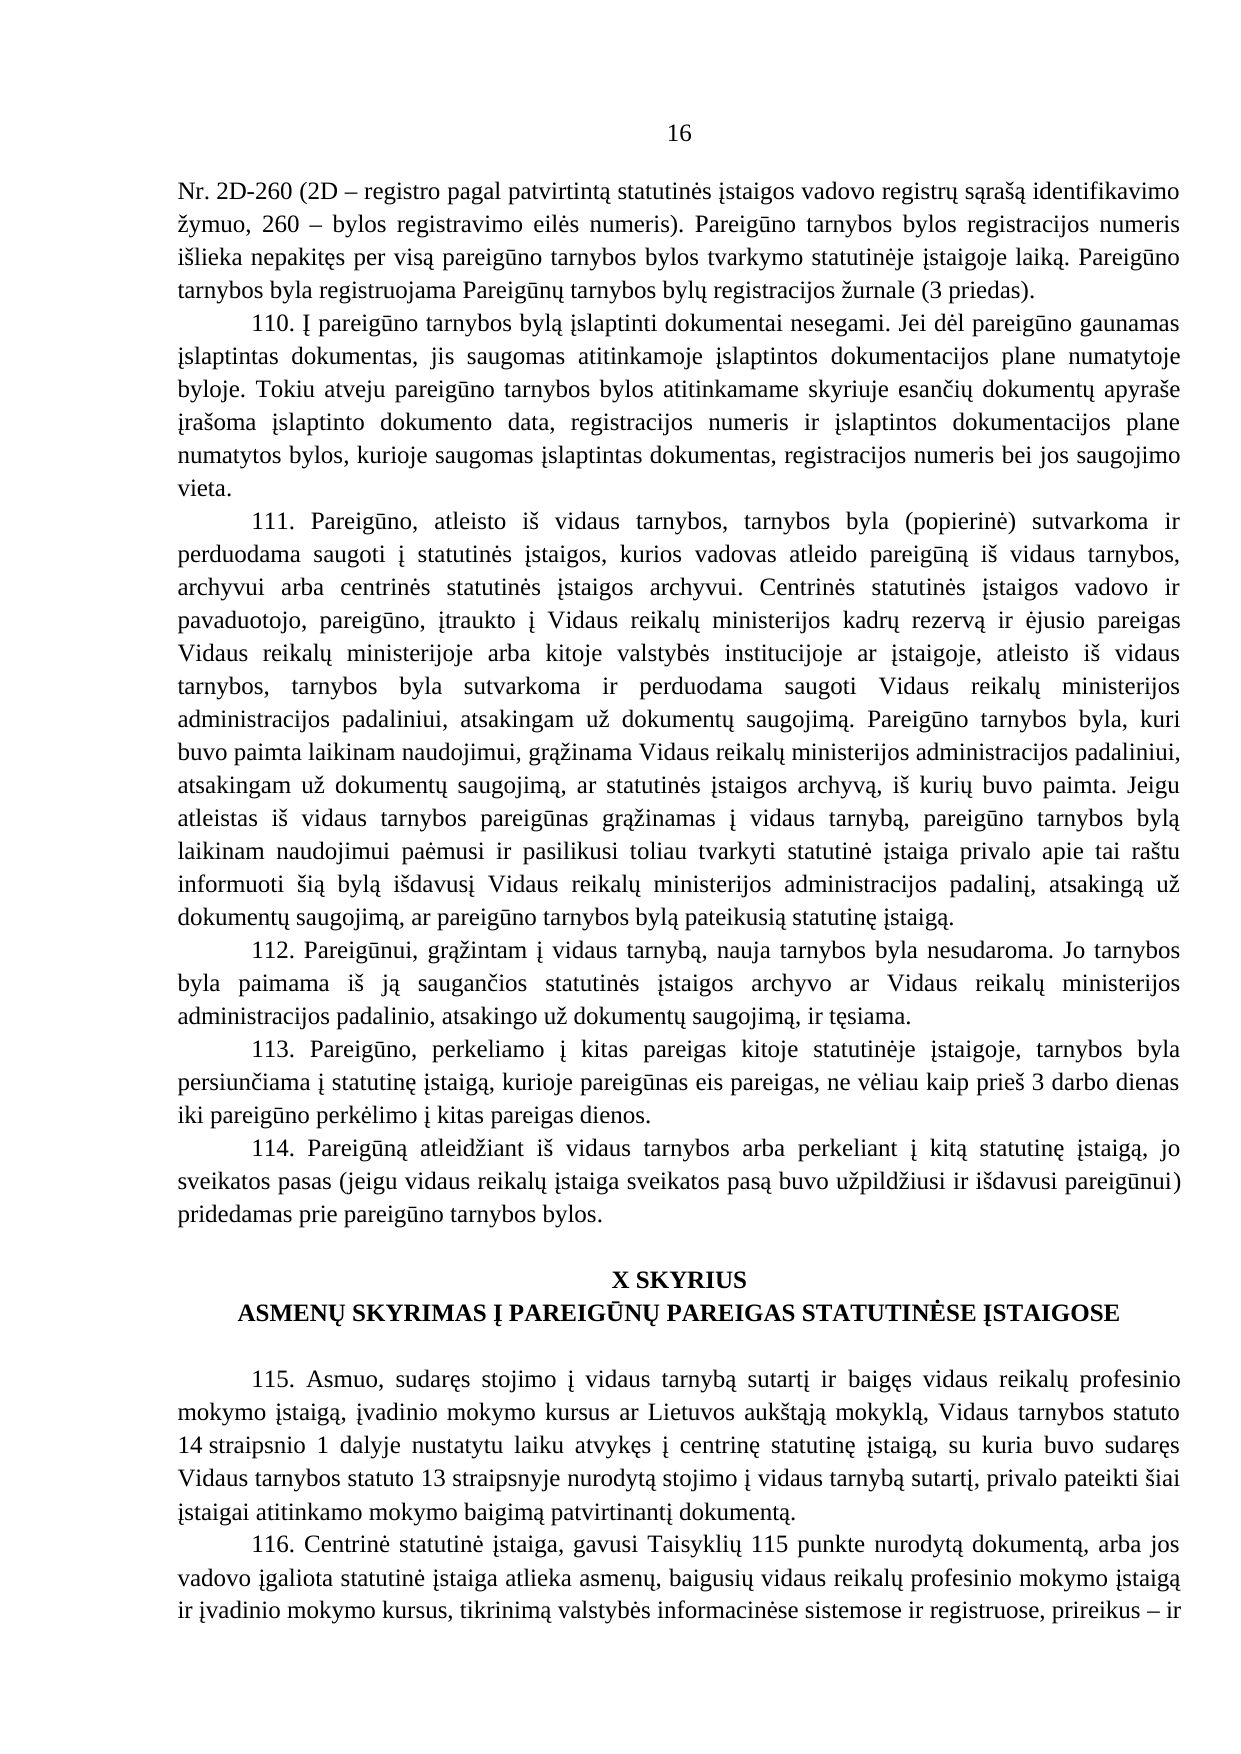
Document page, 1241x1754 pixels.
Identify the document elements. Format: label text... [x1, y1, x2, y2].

text 115. Asmuo, sudaręs stojimo į vidaus tarnybą sutartį ir baigęs vidaus reikalų profesinio mokymo įstaigą, įvadinio mokymo kursus ar Lietuvos aukštąją mokyklą, Vidaus tarnybos statuto 14 straipsnio 1 dalyje nustatytu laiku atvykęs į centrinę statutinę įstaigą, su kuria buvo sudaręs Vidaus tarnybos statuto 13 straipsnyje nurodytą stojimo į vidaus tarnybą sutartį, privalo pateikti šiai įstaigai atitinkamo mokymo baigimą patvirtinantį dokumentą. [177, 1364, 1181, 1525]
text 110. Į pareigūno tarnybos bylą įslaptinti dokumentai nesegami. Jei dėl pareigūno gaunamas įslaptintas dokumentas, jis saugomas atitinkamoje įslaptintos dokumentacijos plane numatytoje byloje. Tokiu atveju pareigūno tarnybos bylos atitinkamame skyriuje esančių dokumentų apyraše įrašoma įslaptinto dokumento data, registracijos numeris ir įslaptintos dokumentacijos plane numatytos bylos, kurioje saugomas įslaptintas dokumentas, registracijos numeris bei jos saugojimo vieta. [177, 308, 1181, 502]
text ASMENŲ SKYRIMAS Į PAREIGŪNŲ PAREIGAS STATUTINĖSE ĮSTAIGOSE [177, 1298, 1181, 1327]
text 114. Pareigūną atleidžiant iš vidaus tarnybos arba perkeliant į kitą statutinę įstaigą, jo sveikatos pasas (jeigu vidaus reikalų įstaiga sveikatos pasą buvo užpildžiusi ir išdavusi pareigūnui) pridedamas prie pareigūno tarnybos bylos. [177, 1133, 1181, 1228]
text 116. Centrinė statutinė įstaiga, gavusi Taisyklių 115 punkte nurodytą dokumentą, arba jos vadovo įgaliota statutinė įstaiga atlieka asmenų, baigusių vidaus reikalų profesinio mokymo įstaigą ir įvadinio mokymo kursus, tikrinimą valstybės informacinėse sistemose ir registruose, prireikus – ir [177, 1529, 1181, 1624]
text 112. Pareigūnui, grąžintam į vidaus tarnybą, nauja tarnybos byla nesudaroma. Jo tarnybos byla paimama iš ją saugančios statutinės įstaigos archyvo ar Vidaus reikalų ministerijos administracijos padalinio, atsakingo už dokumentų saugojimą, ir tęsiama. [177, 935, 1181, 1030]
text Nr. 2D-260 (2D – registro pagal patvirtintą statutinės įstaigos vadovo registrų sąrašą identifikavimo žymuo, 260 – bylos registravimo eilės numeris). Pareigūno tarnybos bylos registracijos numeris išlieka nepakitęs per visą pareigūno tarnybos bylos tvarkymo statutinėje įstaigoje laiką. Pareigūno tarnybos byla registruojama Pareigūnų tarnybos bylų registracijos žurnale (3 priedas). [177, 176, 1181, 303]
text 113. Pareigūno, perkeliamo į kitas pareigas kitoje statutinėje įstaigoje, tarnybos byla persiunčiama į statutinę įstaigą, kurioje pareigūnas eis pareigas, ne vėliau kaip prieš 3 darbo dienas iki pareigūno perkėlimo į kitas pareigas dienos. [177, 1034, 1181, 1129]
text 111. Pareigūno, atleisto iš vidaus tarnybos, tarnybos byla (popierinė) sutvarkoma ir perduodama saugoti į statutinės įstaigos, kurios vadovas atleido pareigūną iš vidaus tarnybos, archyvui arba centrinės statutinės įstaigos archyvui. Centrinės statutinės įstaigos vadovo ir pavaduotojo, pareigūno, įtraukto į Vidaus reikalų ministerijos kadrų rezervą ir ėjusio pareigas Vidaus reikalų ministerijoje arba kitoje valstybės institucijoje ar įstaigoje, atleisto iš vidaus tarnybos, tarnybos byla sutvarkoma ir perduodama saugoti Vidaus reikalų ministerijos administracijos padaliniui, atsakingam už dokumentų saugojimą. Pareigūno tarnybos byla, kuri buvo paimta laikinam naudojimui, grąžinama Vidaus reikalų ministerijos administracijos padaliniui, atsakingam už dokumentų saugojimą, ar statutinės įstaigos archyvą, iš kurių buvo paimta. Jeigu atleistas iš vidaus tarnybos pareigūnas grąžinamas į vidaus tarnybą, pareigūno tarnybos bylą laikinam naudojimui paėmusi ir pasilikusi toliau tvarkyti statutinė įstaiga privalo apie tai raštu informuoti šią bylą išdavusį Vidaus reikalų ministerijos administracijos padalinį, atsakingą už dokumentų saugojimą, ar pareigūno tarnybos bylą pateikusią statutinę įstaigą. [177, 506, 1181, 931]
text X SKYRIUS [177, 1265, 1181, 1294]
